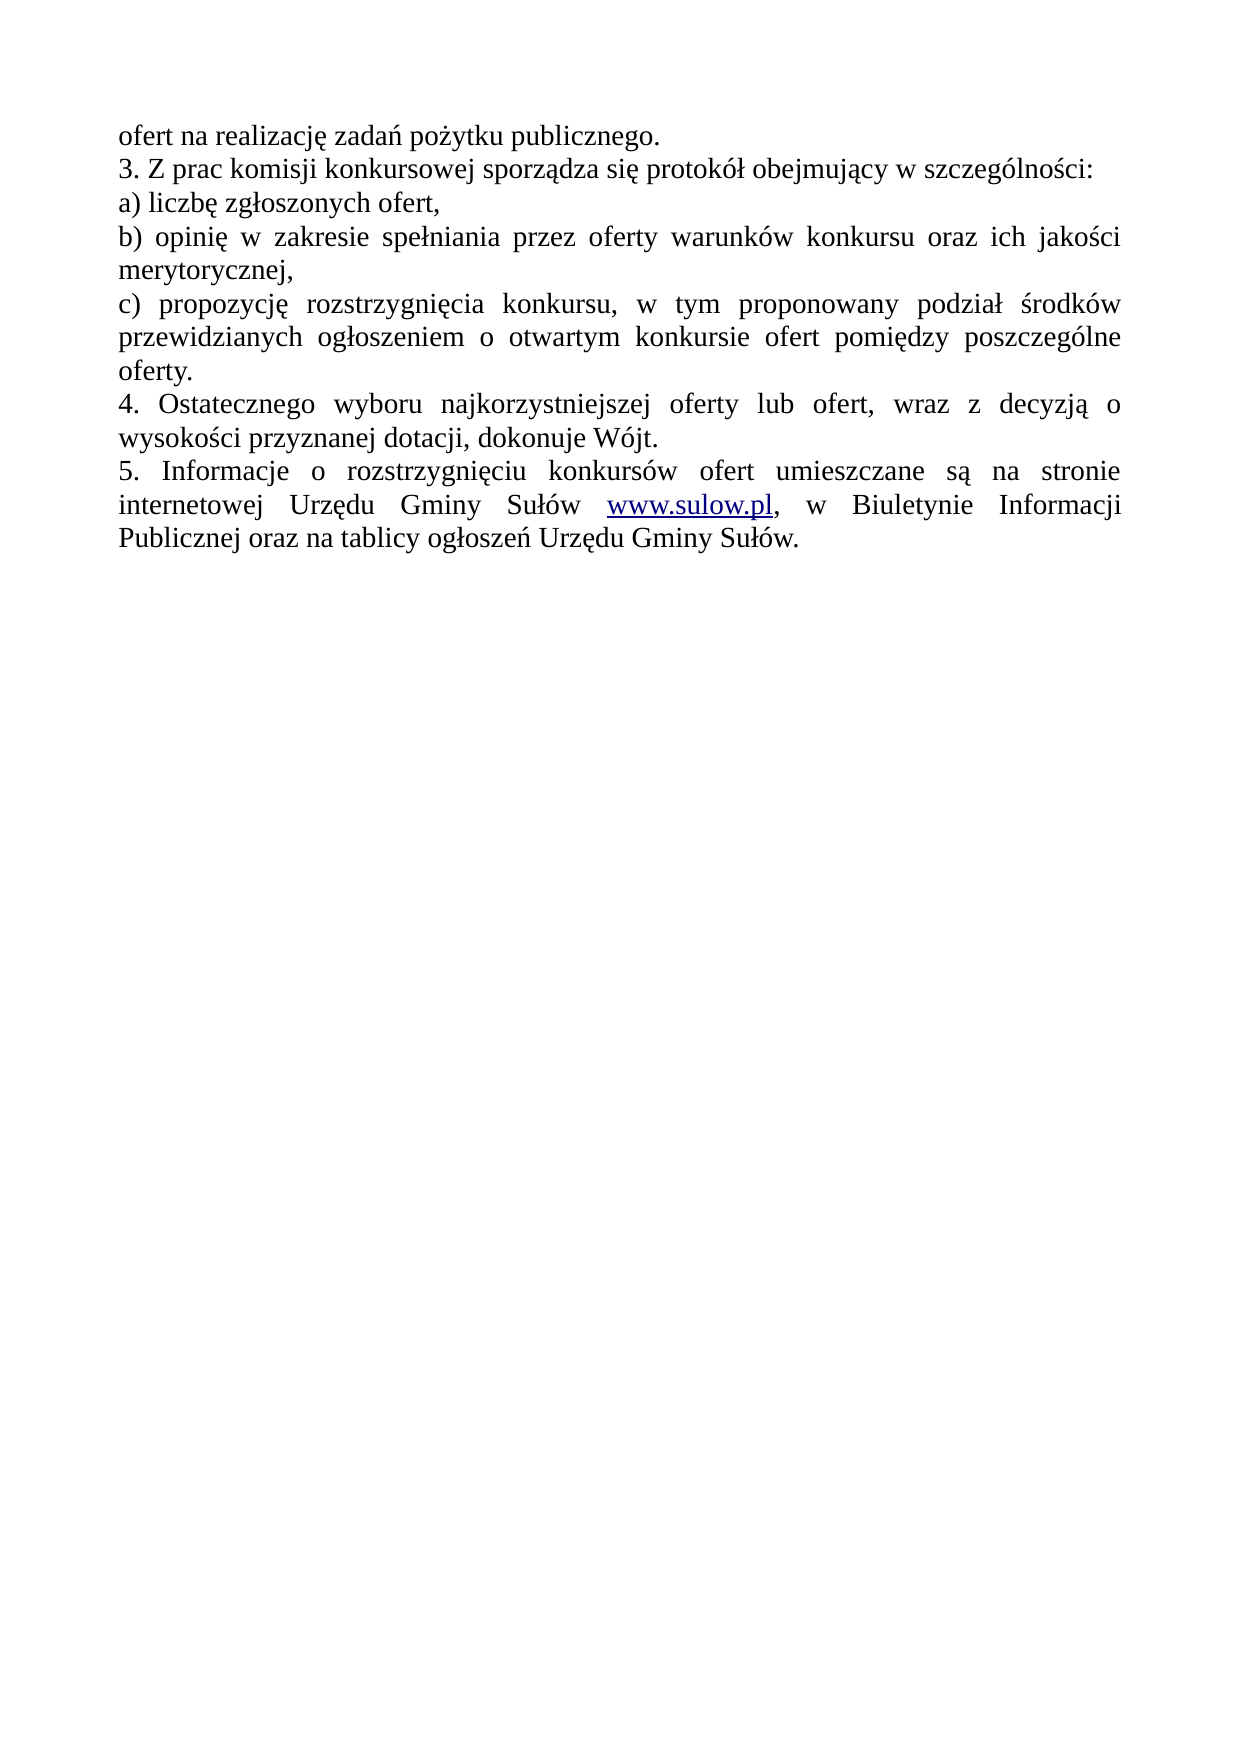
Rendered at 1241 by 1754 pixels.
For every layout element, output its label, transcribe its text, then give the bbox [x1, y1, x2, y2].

text ofert na realizację zadań pożytku publicznego. [118, 118, 1122, 152]
text 5. Informacje o rozstrzygnięciu konkursów ofert umieszczane są na stronie internetowej Urzędu Gminy Sułów www.sulow.pl, w Biuletynie Informacji Publicznej oraz na tablicy ogłoszeń Urzędu Gminy Sułów. [118, 453, 1122, 554]
text a) liczbę zgłoszonych ofert, [118, 185, 1122, 219]
text b) opinię w zakresie spełniania przez oferty warunków konkursu oraz ich jakości merytorycznej, [118, 219, 1122, 286]
text 3. Z prac komisji konkursowej sporządza się protokół obejmujący w szczególności: [118, 152, 1122, 185]
text c) propozycję rozstrzygnięcia konkursu, w tym proponowany podział środków przewidzianych ogłoszeniem o otwartym konkursie ofert pomiędzy poszczególne oferty. [118, 286, 1122, 386]
text 4. Ostatecznego wyboru najkorzystniejszej oferty lub ofert, wraz z decyzją o wysokości przyznanej dotacji, dokonuje Wójt. [118, 386, 1122, 453]
